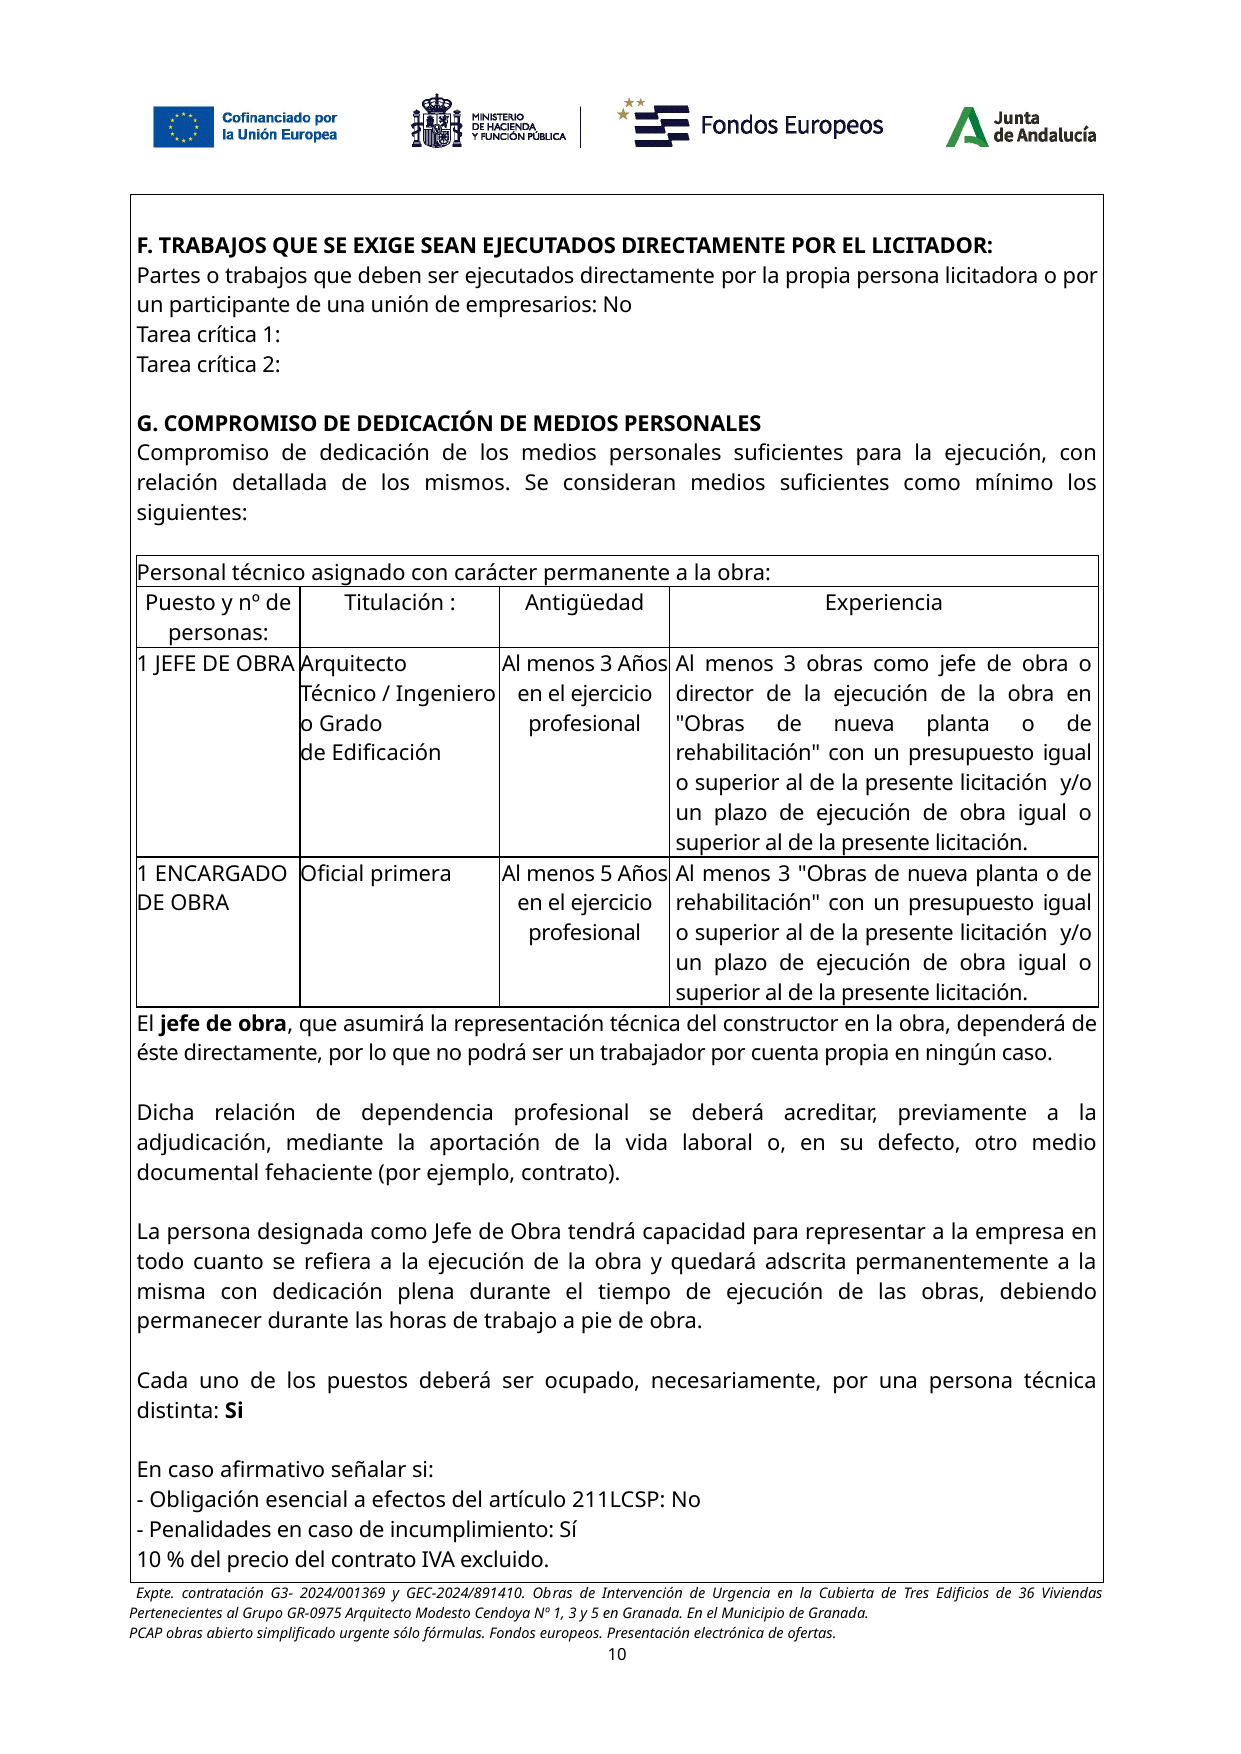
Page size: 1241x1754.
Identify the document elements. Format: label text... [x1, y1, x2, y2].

picture [137, 89, 1114, 173]
table_cell Oficial primera [301, 858, 499, 1006]
table_header F. TRABAJOS QUE SE EXIGE SEAN EJECUTADOS DIRECTAMENTE POR EL LICITADOR: Partes o trabajos que deben ser ejecutados directamente por la propia persona licitadora o por un participante de una unión de empresarios: No Tarea crítica 1: Tarea crítica 2: G. COMPROMISO DE DEDICACIÓN DE MEDIOS PERSONALES Compromiso de dedicación de los medios personales suficientes para la ejecución, con relación detallada de los mismos. Se consideran medios suficientes como mínimo los siguientes: El jefe de obra, que asumirá la representación técnica del constructor en la obra, dependerá de éste directamente, por lo que no podrá ser un trabajador por cuenta propia en ningún caso. Dicha relación de dependencia profesional se deberá acreditar, previamente a la adjudicación, mediante la aportación de la vida laboral o, en su defecto, otro medio documental fehaciente (por ejemplo, contrato). La persona designada como Jefe de Obra tendrá capacidad para representar a la empresa en todo cuanto se refiera a la ejecución de la obra y quedará adscrita permanentemente a la misma con dedicación plena durante el tiempo de ejecución de las obras, debiendo permanecer durante las horas de trabajo a pie de obra. Cada uno de los puestos deberá ser ocupado, necesariamente, por una persona técnica distinta: Si En caso afirmativo señalar si: - Obligación esencial a efectos del artículo 211LCSP: No - Penalidades en caso de incumplimiento: Sí 10 % del precio del contrato IVA excluido. [131, 195, 1103, 1582]
table_cell Titulación : [301, 587, 499, 647]
table_cell Antigüedad [500, 587, 669, 647]
table_cell 1 ENCARGADO DE OBRA [137, 858, 299, 1006]
table_cell 1 JEFE DE OBRA [137, 648, 299, 856]
table_cell Al menos 3 obras como jefe de obra o director de la ejecución de la obra en "Obras de nueva planta o de rehabilitación" con un presupuesto igual o superior al de la presente licitación y/o un plazo de ejecución de obra igual o superior al de la presente licitación. [670, 648, 1098, 856]
table_header Personal técnico asignado con carácter permanente a la obra: [137, 556, 1098, 586]
table_cell Puesto y nº de personas: [137, 587, 299, 647]
table_cell Arquitecto Técnico / Ingeniero o Grado de Edificación [301, 648, 499, 856]
table_cell Experiencia [670, 587, 1098, 647]
table_cell Al menos 3 Años en el ejercicio profesional [500, 648, 669, 856]
table_cell Al menos 3 "Obras de nueva planta o de rehabilitación" con un presupuesto igual o superior al de la presente licitación y/o un plazo de ejecución de obra igual o superior al de la presente licitación. [670, 858, 1098, 1006]
table_cell Al menos 5 Años en el ejercicio profesional [500, 858, 669, 1006]
